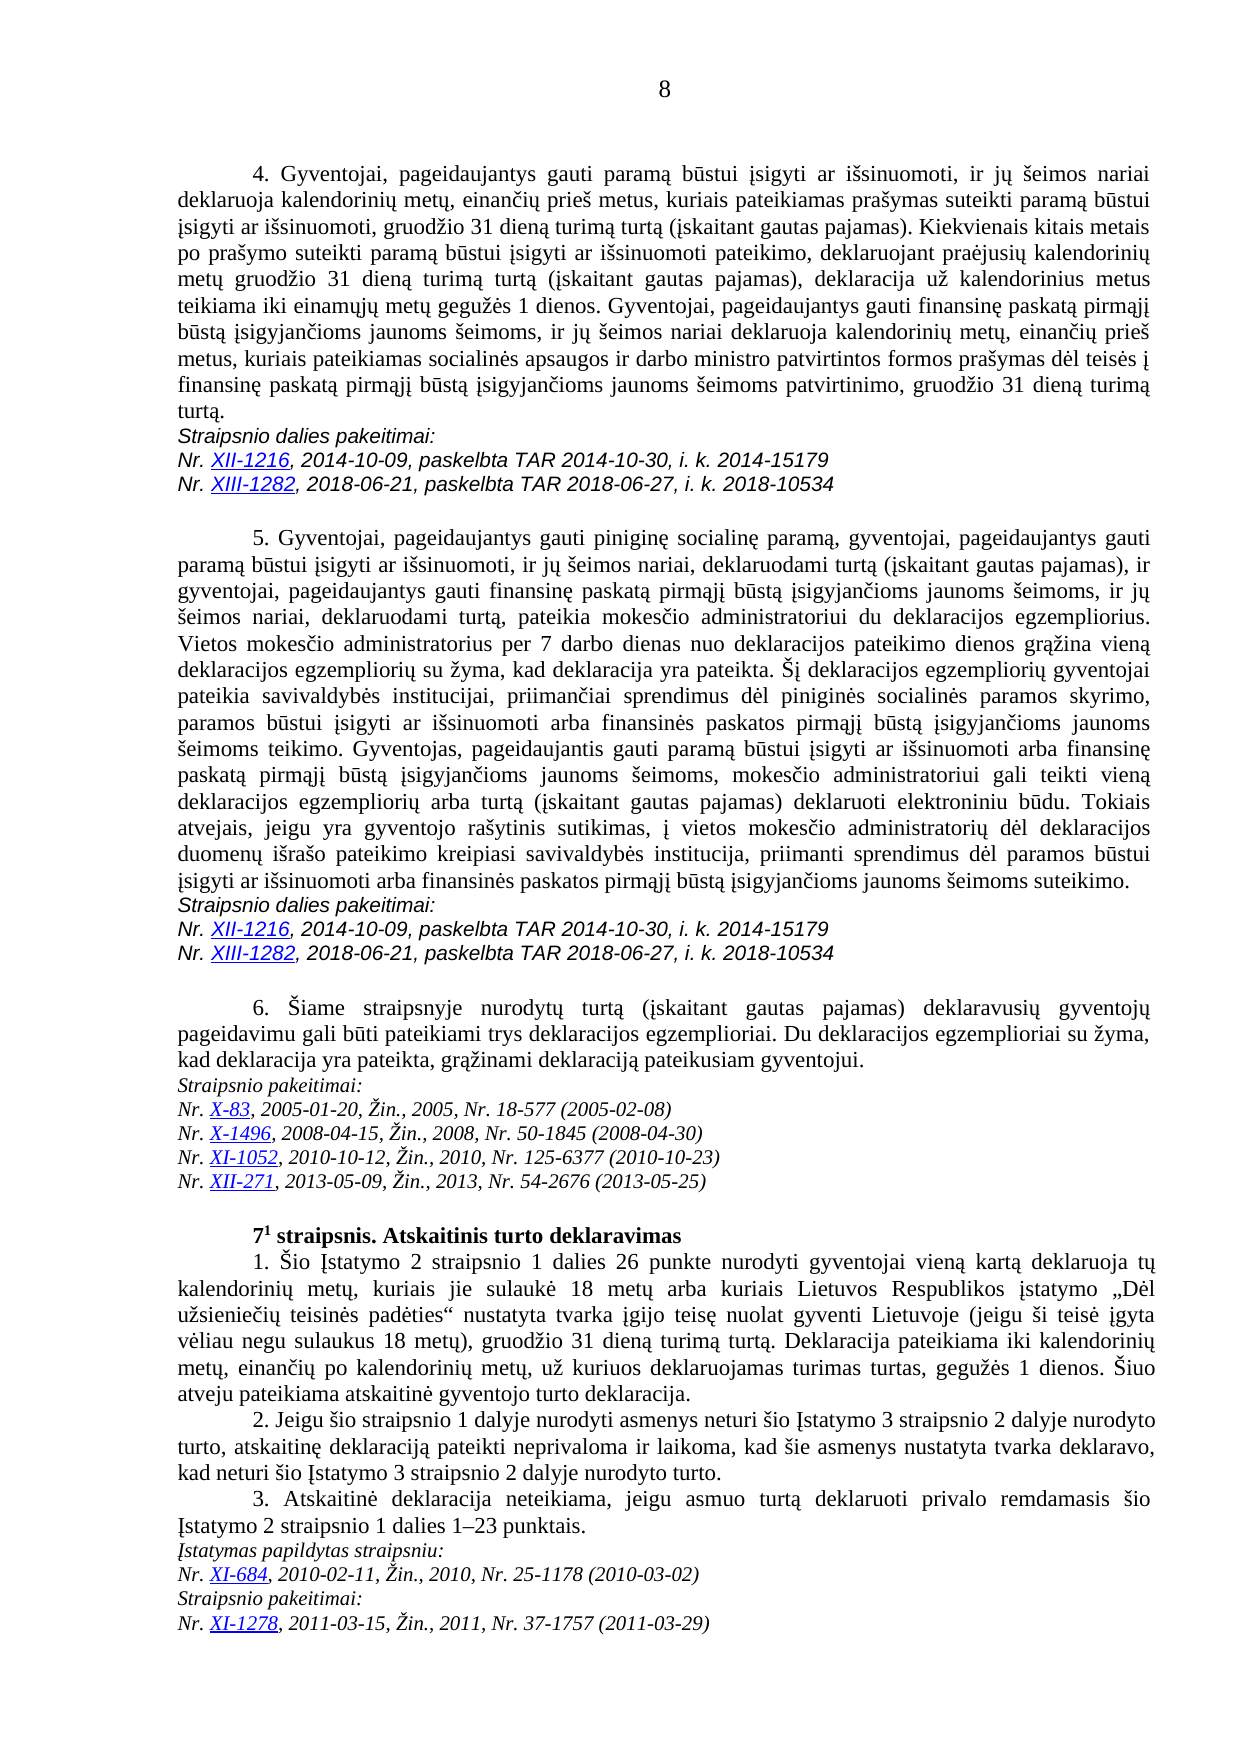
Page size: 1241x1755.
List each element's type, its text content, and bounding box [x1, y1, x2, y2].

text 3. Atskaitinė deklaracija neteikiama, jeigu asmuo turtą deklaruoti privalo remdamasis šio Įstatymo 2 straipsnio 1 dalies 1–23 punktais. [177, 1486, 1152, 1538]
text Nr. XI-684, 2010-02-11, Žin., 2010, Nr. 25-1178 (2010-03-02) [177, 1562, 1152, 1586]
text 6. Šiame straipsnyje nurodytų turtą (įskaitant gautas pajamas) deklaravusių gyventojų pageidavimu gali būti pateikiami trys deklaracijos egzemplioriai. Du deklaracijos egzemplioriai su žyma, kad deklaracija yra pateikta, grąžinami deklaraciją pateikusiam gyventojui. [177, 994, 1152, 1073]
text Nr. X-1496, 2008-04-15, Žin., 2008, Nr. 50-1845 (2008-04-30) [177, 1121, 1152, 1145]
text 2. Jeigu šio straipsnio 1 dalyje nurodyti asmenys neturi šio Įstatymo 3 straipsnio 2 dalyje nurodyto turto, atskaitinę deklaraciją pateikti neprivaloma ir laikoma, kad šie asmenys nustatyta tvarka deklaravo, kad neturi šio Įstatymo 3 straipsnio 2 dalyje nurodyto turto. [177, 1406, 1157, 1486]
text Įstatymas papildytas straipsniu: [177, 1538, 1152, 1562]
text Straipsnio pakeitimai: [177, 1073, 1152, 1097]
text Nr. XIII-1282, 2018-06-21, paskelbta TAR 2018-06-27, i. k. 2018-10534 [177, 472, 1152, 496]
text Nr. XI-1052, 2010-10-12, Žin., 2010, Nr. 125-6377 (2010-10-23) [177, 1145, 1152, 1169]
text 4. Gyventojai, pageidaujantys gauti paramą būstui įsigyti ar išsinuomoti, ir jų šeimos nariai deklaruoja kalendorinių metų, einančių prieš metus, kuriais pateikiamas prašymas suteikti paramą būstui įsigyti ar išsinuomoti, gruodžio 31 dieną turimą turtą (įskaitant gautas pajamas). Kiekvienais kitais metais po prašymo suteikti paramą būstui įsigyti ar išsinuomoti pateikimo, deklaruojant praėjusių kalendorinių metų gruodžio 31 dieną turimą turtą (įskaitant gautas pajamas), deklaracija už kalendorinius metus teikiama iki einamųjų metų gegužės 1 dienos. Gyventojai, pageidaujantys gauti finansinę paskatą pirmąjį būstą įsigyjančioms jaunoms šeimoms, ir jų šeimos nariai deklaruoja kalendorinių metų, einančių prieš metus, kuriais pateikiamas socialinės apsaugos ir darbo ministro patvirtintos formos prašymas dėl teisės į finansinę paskatą pirmąjį būstą įsigyjančioms jaunoms šeimoms patvirtinimo, gruodžio 31 dieną turimą turtą. [177, 160, 1152, 424]
text 5. Gyventojai, pageidaujantys gauti piniginę socialinę paramą, gyventojai, pageidaujantys gauti paramą būstui įsigyti ar išsinuomoti, ir jų šeimos nariai, deklaruodami turtą (įskaitant gautas pajamas), ir gyventojai, pageidaujantys gauti finansinę paskatą pirmąjį būstą įsigyjančioms jaunoms šeimoms, ir jų šeimos nariai, deklaruodami turtą, pateikia mokesčio administratoriui du deklaracijos egzempliorius. Vietos mokesčio administratorius per 7 darbo dienas nuo deklaracijos pateikimo dienos grąžina vieną deklaracijos egzempliorių su žyma, kad deklaracija yra pateikta. Šį deklaracijos egzempliorių gyventojai pateikia savivaldybės institucijai, priimančiai sprendimus dėl piniginės socialinės paramos skyrimo, paramos būstui įsigyti ar išsinuomoti arba finansinės paskatos pirmąjį būstą įsigyjančioms jaunoms šeimoms teikimo. Gyventojas, pageidaujantis gauti paramą būstui įsigyti ar išsinuomoti arba finansinę paskatą pirmąjį būstą įsigyjančioms jaunoms šeimoms, mokesčio administratoriui gali teikti vieną deklaracijos egzempliorių arba turtą (įskaitant gautas pajamas) deklaruoti elektroniniu būdu. Tokiais atvejais, jeigu yra gyventojo rašytinis sutikimas, į vietos mokesčio administratorių dėl deklaracijos duomenų išrašo pateikimo kreipiasi savivaldybės institucija, priimanti sprendimus dėl paramos būstui įsigyti ar išsinuomoti arba finansinės paskatos pirmąjį būstą įsigyjančioms jaunoms šeimoms suteikimo. [177, 524, 1152, 893]
text 71 straipsnis. Atskaitinis turto deklaravimas [177, 1222, 1157, 1248]
text 1. Šio Įstatymo 2 straipsnio 1 dalies 26 punkte nurodyti gyventojai vieną kartą deklaruoja tų kalendorinių metų, kuriais jie sulaukė 18 metų arba kuriais Lietuvos Respublikos įstatymo „Dėl užsieniečių teisinės padėties“ nustatyta tvarka įgijo teisę nuolat gyventi Lietuvoje (jeigu ši teisė įgyta vėliau negu sulaukus 18 metų), gruodžio 31 dieną turimą turtą. Deklaracija pateikiama iki kalendorinių metų, einančių po kalendorinių metų, už kuriuos deklaruojamas turimas turtas, gegužės 1 dienos. Šiuo atveju pateikiama atskaitinė gyventojo turto deklaracija. [177, 1248, 1157, 1406]
text Straipsnio dalies pakeitimai: [177, 893, 1152, 917]
text Nr. XII-271, 2013-05-09, Žin., 2013, Nr. 54-2676 (2013-05-25) [177, 1169, 1152, 1193]
text Straipsnio dalies pakeitimai: [177, 424, 1152, 448]
text Nr. XII-1216, 2014-10-09, paskelbta TAR 2014-10-30, i. k. 2014-15179 [177, 448, 1152, 472]
text Nr. XI-1278, 2011-03-15, Žin., 2011, Nr. 37-1757 (2011-03-29) [177, 1610, 1152, 1634]
text Nr. XII-1216, 2014-10-09, paskelbta TAR 2014-10-30, i. k. 2014-15179 [177, 917, 1152, 941]
text Nr. X-83, 2005-01-20, Žin., 2005, Nr. 18-577 (2005-02-08) [177, 1097, 1152, 1121]
text Straipsnio pakeitimai: [177, 1586, 1152, 1610]
text Nr. XIII-1282, 2018-06-21, paskelbta TAR 2018-06-27, i. k. 2018-10534 [177, 941, 1152, 965]
